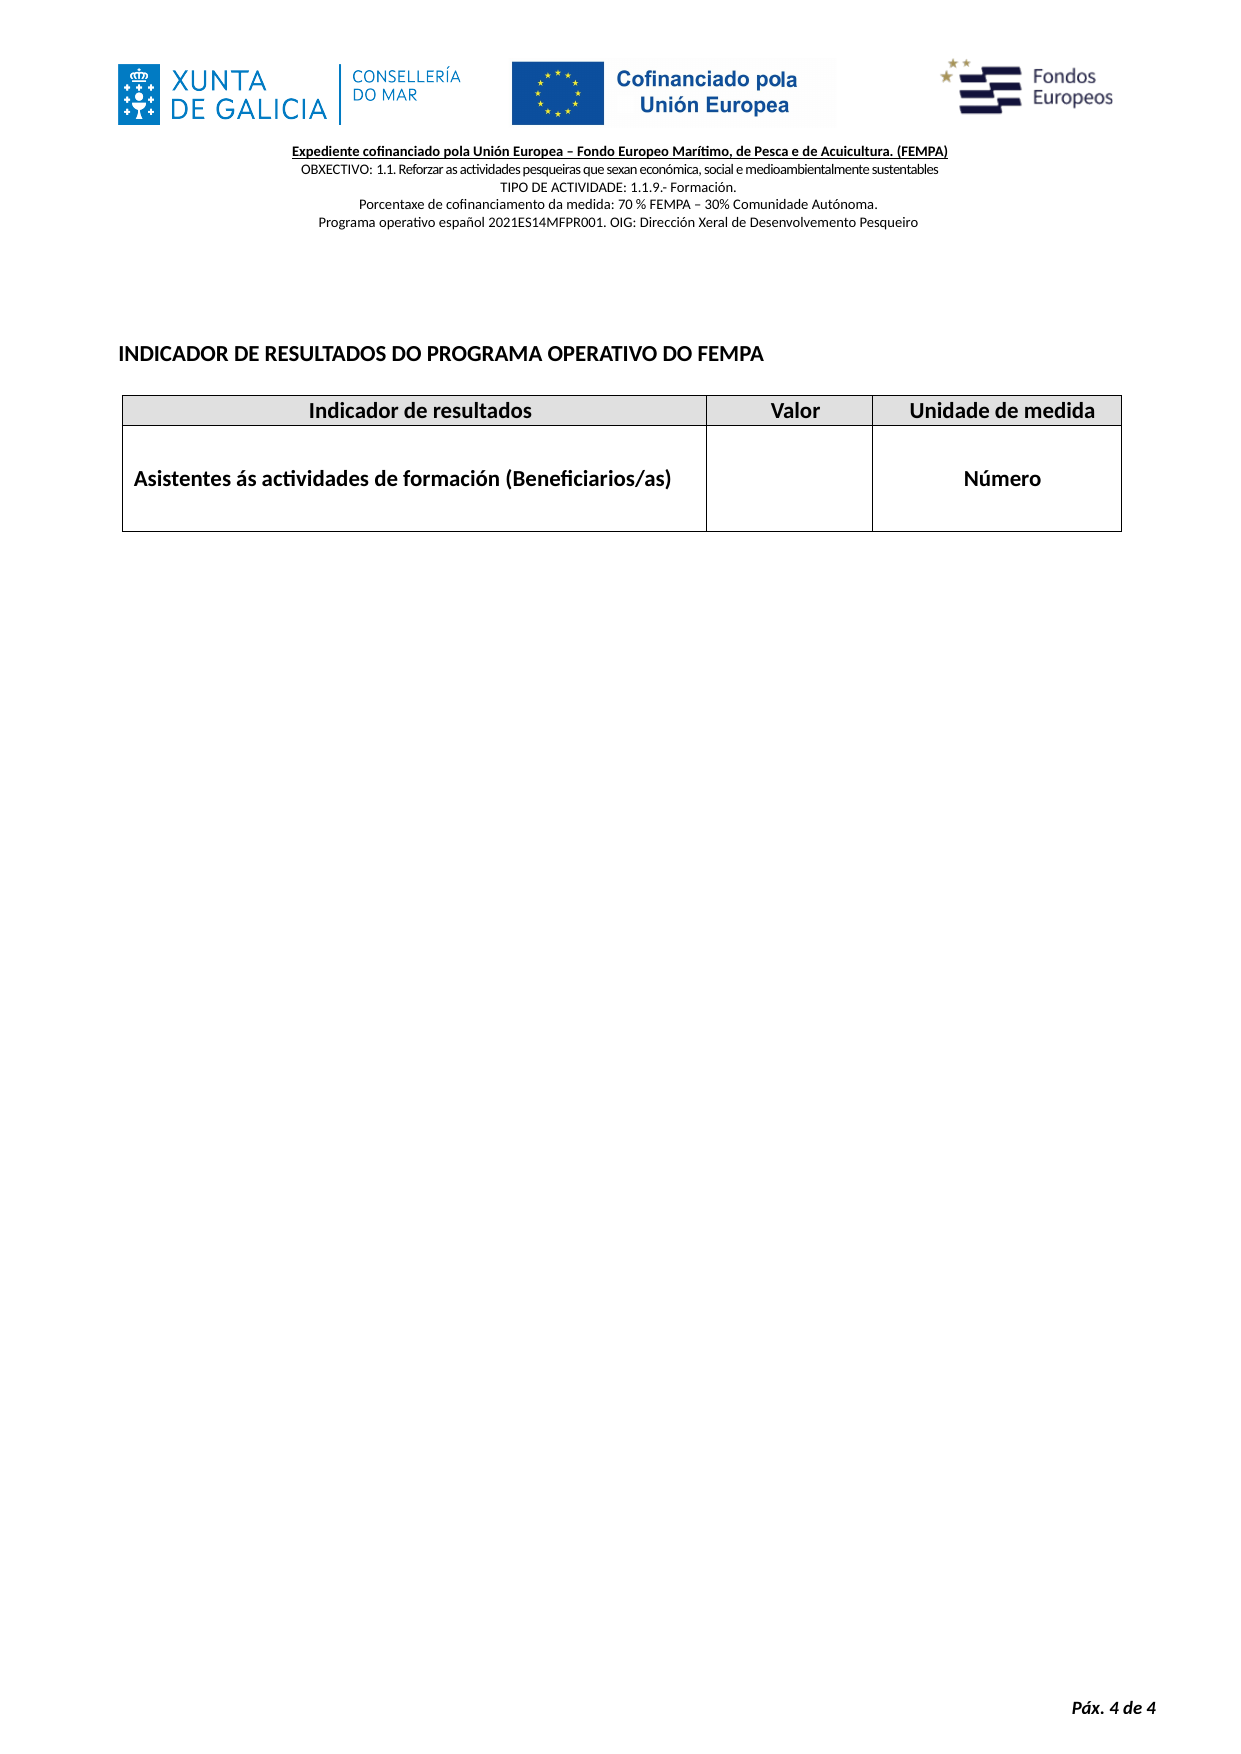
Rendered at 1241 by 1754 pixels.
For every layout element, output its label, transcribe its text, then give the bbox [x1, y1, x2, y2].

table_cell [707, 426, 872, 531]
table_header Unidade de medida [873, 396, 1121, 425]
table_cell Asistentes ás actividades de formación (Beneficiarios/as) [123, 426, 706, 531]
table_header Valor [707, 396, 872, 425]
picture [118, 64, 461, 125]
table_cell Número [873, 426, 1121, 531]
table_header Indicador de resultados [123, 396, 706, 425]
picture [907, 58, 1113, 128]
subtitle INDICADOR DE RESULTADOS DO PROGRAMA OPERATIVO DO FEMPA [118, 339, 1122, 367]
picture [508, 58, 837, 128]
